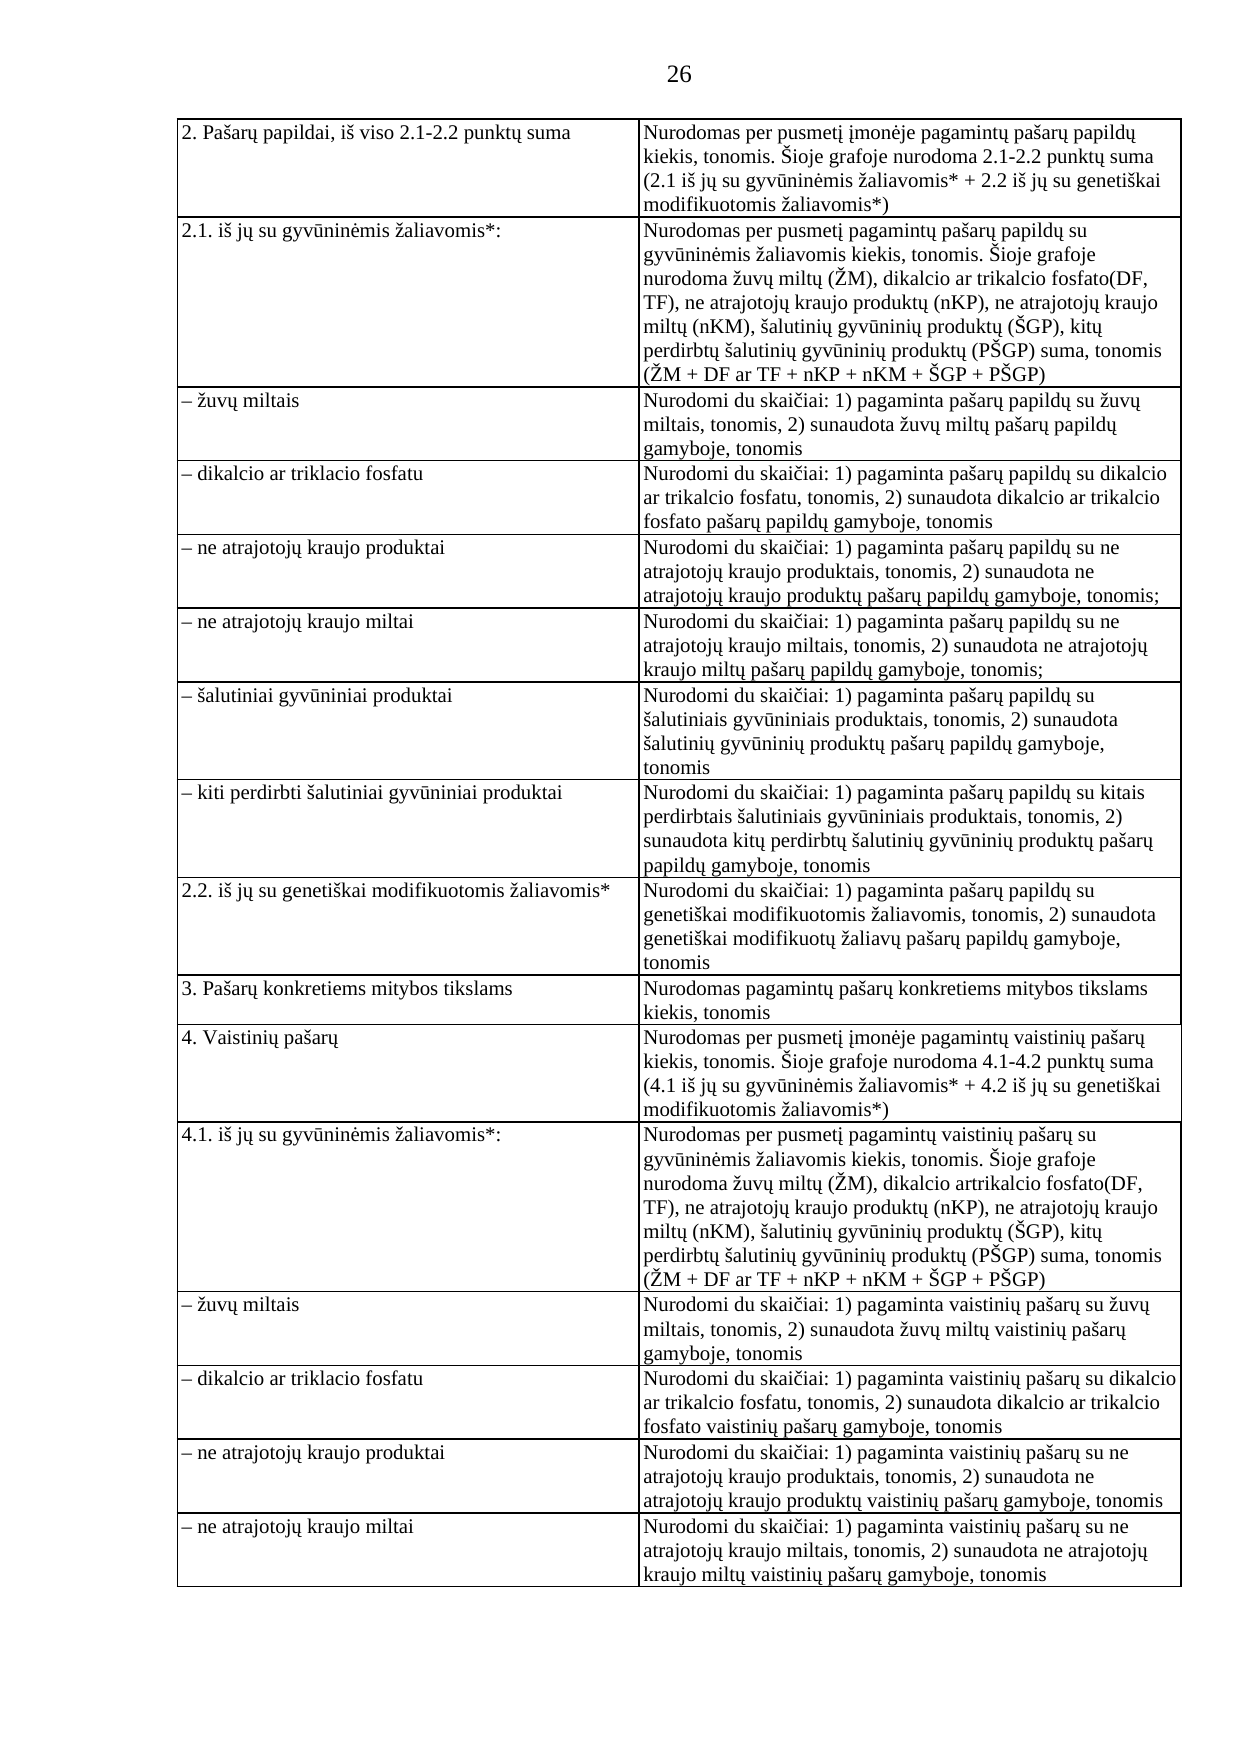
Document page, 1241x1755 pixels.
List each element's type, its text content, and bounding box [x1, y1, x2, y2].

table_cell – kiti perdirbti šalutiniai gyvūniniai produktai [178, 780, 638, 877]
table_cell – ne atrajotojų kraujo produktai [178, 1440, 638, 1512]
table_cell – žuvų miltais [178, 1292, 638, 1364]
table_cell – ne atrajotojų kraujo miltai [178, 1514, 638, 1586]
table_cell 4.1. iš jų su gyvūninėmis žaliavomis*: [178, 1123, 638, 1291]
table_cell – dikalcio ar triklacio fosfatu [178, 461, 638, 533]
table_cell 3. Pašarų konkretiems mitybos tikslams [178, 976, 638, 1024]
table_cell 2. Pašarų papildai, iš viso 2.1-2.2 punktų suma [178, 120, 638, 216]
table_cell – ne atrajotojų kraujo produktai [178, 535, 638, 607]
table_cell – žuvų miltais [178, 388, 638, 460]
table_cell 2.2. iš jų su genetiškai modifikuotomis žaliavomis* [178, 878, 638, 974]
table_cell – ne atrajotojų kraujo miltai [178, 609, 638, 681]
table_cell 2.1. iš jų su gyvūninėmis žaliavomis*: [178, 218, 638, 386]
table_cell 4. Vaistinių pašarų [178, 1025, 638, 1121]
table_cell – šalutiniai gyvūniniai produktai [178, 683, 638, 779]
table_cell – dikalcio ar triklacio fosfatu [178, 1366, 638, 1438]
